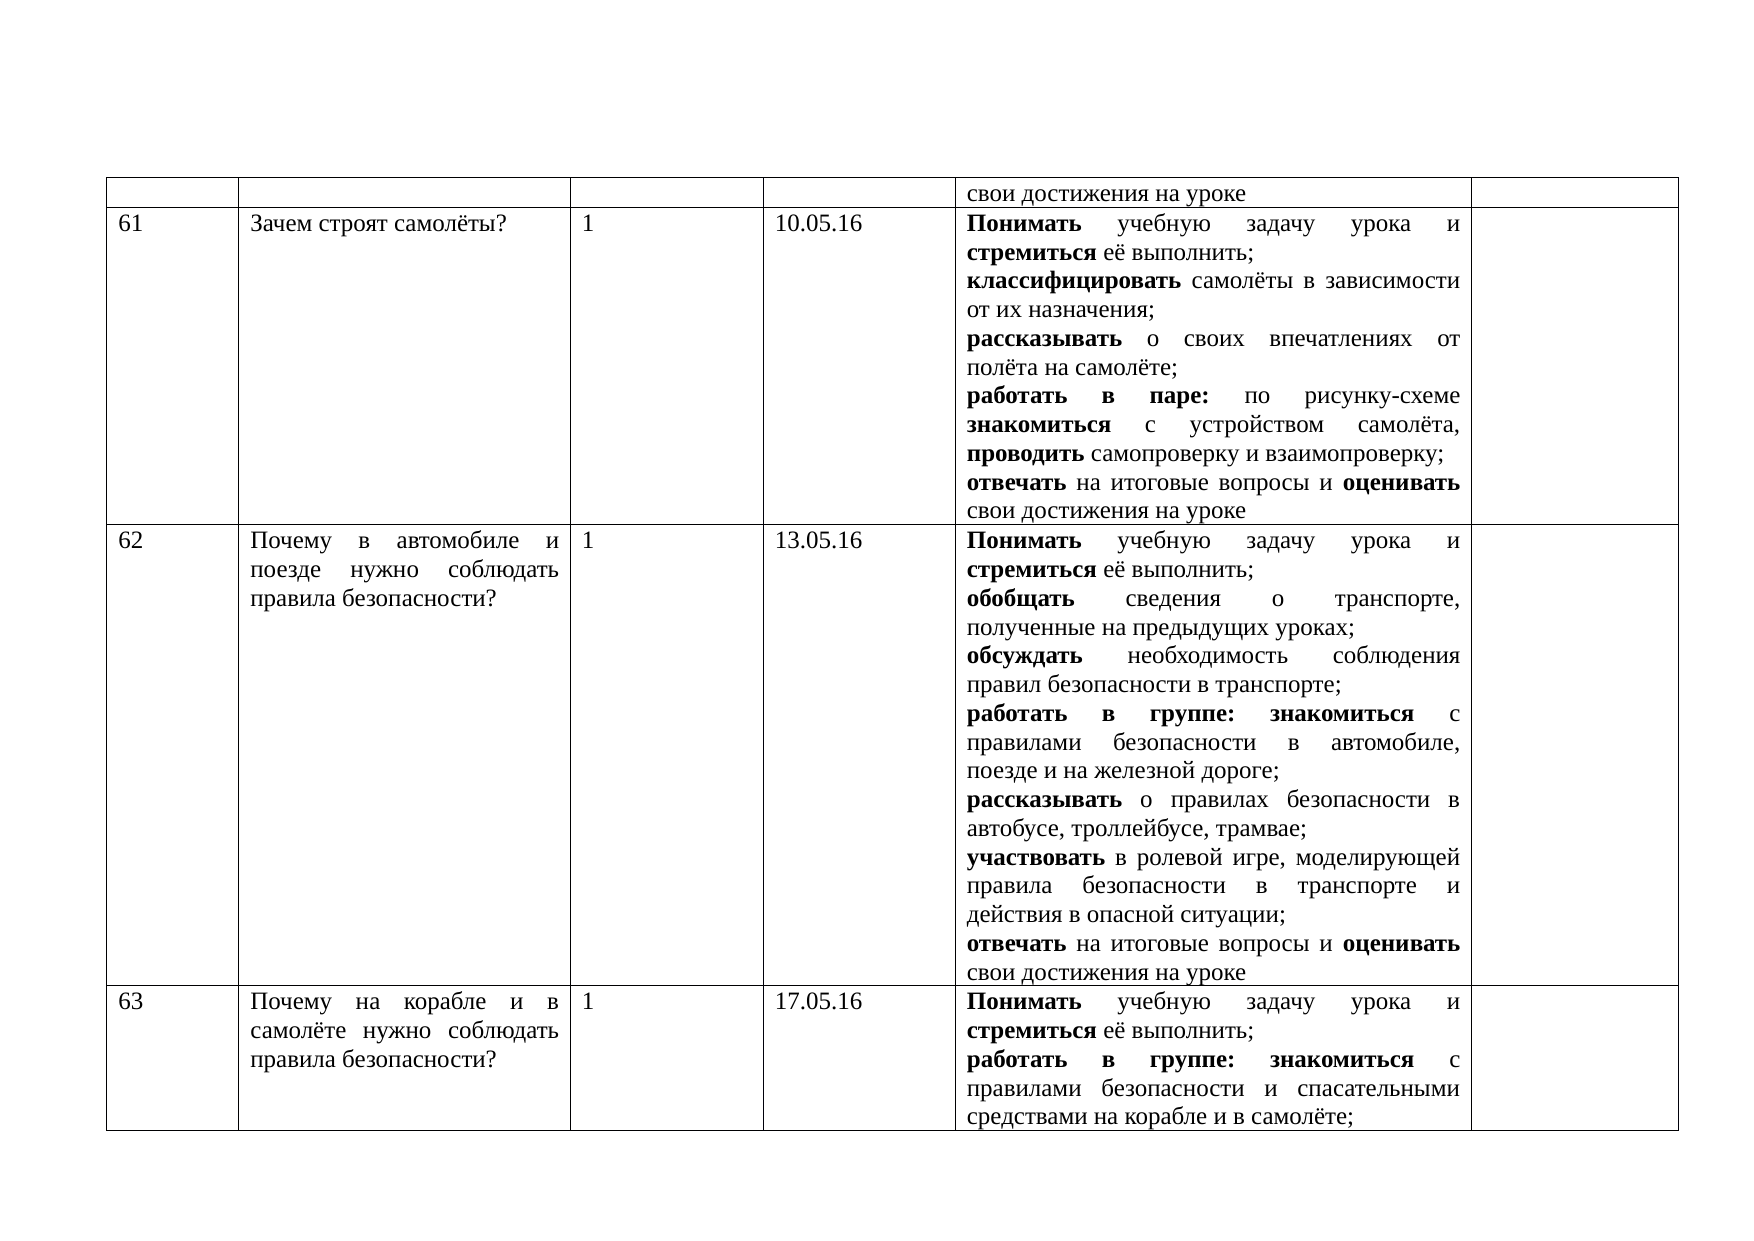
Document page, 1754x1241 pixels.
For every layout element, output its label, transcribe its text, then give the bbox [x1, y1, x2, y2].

table_cell [571, 178, 763, 207]
table_cell Почему на корабле и в самолёте нужно соблюдать правила безопасности? [239, 986, 570, 1130]
table_cell 61 [107, 208, 238, 524]
table_cell 17.05.16 [764, 986, 955, 1130]
table_cell [239, 178, 570, 207]
table_cell 13.05.16 [764, 525, 955, 985]
table_cell Зачем строят самолёты? [239, 208, 570, 524]
table_cell 62 [107, 525, 238, 985]
table_cell 10.05.16 [764, 208, 955, 524]
table_cell Почему в автомобиле и поезде нужно соблюдать правила безопасности? [239, 525, 570, 985]
table_cell [1472, 986, 1678, 1130]
table_cell [1472, 208, 1678, 524]
table_cell [107, 178, 238, 207]
table_cell 1 [571, 525, 763, 985]
table_cell 63 [107, 986, 238, 1130]
table_cell 1 [571, 208, 763, 524]
table_cell 1 [571, 986, 763, 1130]
table_cell [1472, 178, 1678, 207]
table_cell [1472, 525, 1678, 985]
table_cell [764, 178, 955, 207]
